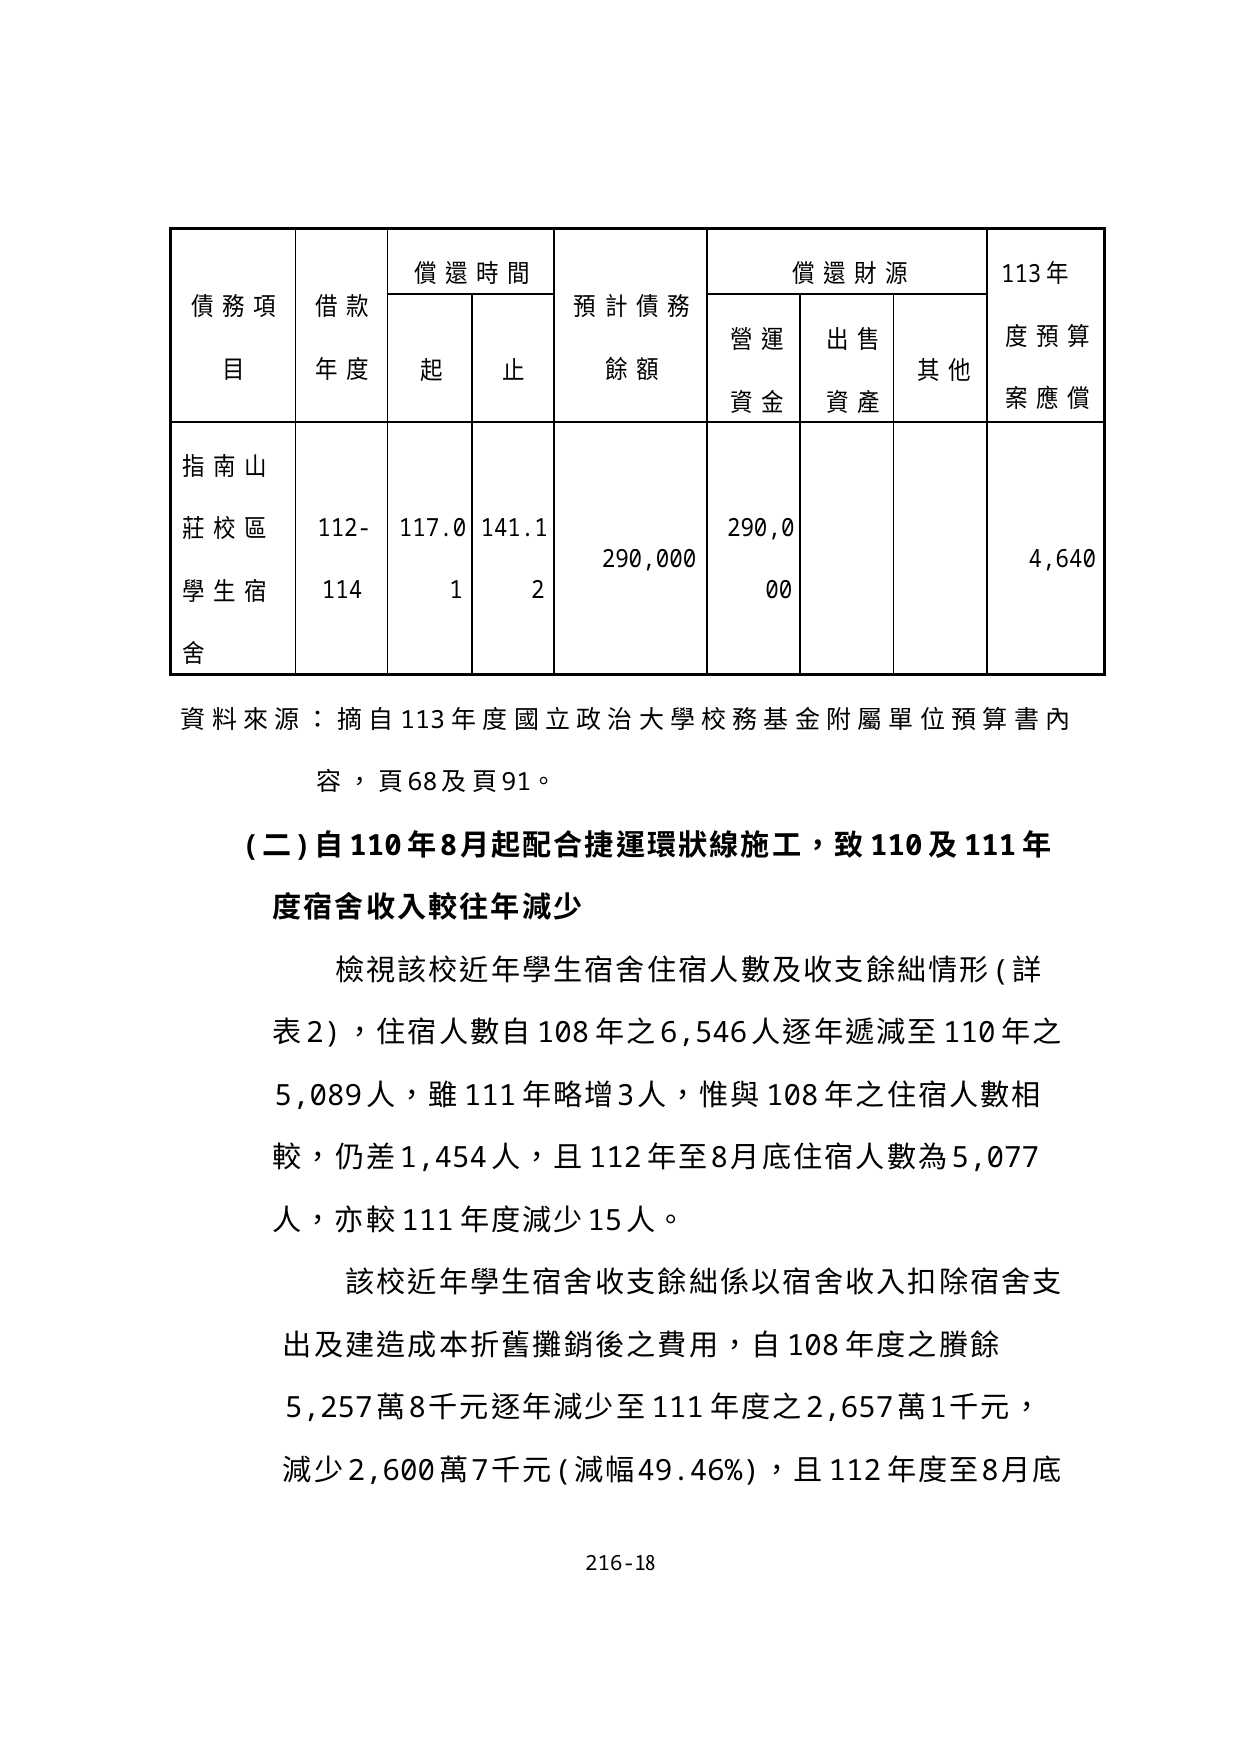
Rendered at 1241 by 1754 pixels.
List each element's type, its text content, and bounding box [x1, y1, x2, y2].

table_header 預計債務餘額 [555, 230, 706, 421]
table_header 該校近年學生宿舍收支餘絀係以宿舍收入扣除宿舍支出及建造成本折舊攤銷後之費用，自108年度之賸餘5,257萬8千元逐年減少至111年度之2,657萬1千元，減少2,600萬7千元(減幅49.46%)，且112年度至8月底 [178, 1238, 1083, 1488]
table_cell 營運 資金 [708, 295, 799, 421]
table_cell [894, 423, 986, 672]
text 檢視該校近年學生宿舍住宿人數及收支餘絀情形(詳表2)，住宿人數自108年之6,546人逐年遞減至110年之5,089人，雖111年略增3人，惟與108年之住宿人數相較，仍差1,454人，且112年至8月底住宿人數為5,077人，亦較111年度減少15人。 [266, 926, 1063, 1238]
table_cell 指南山莊校區學生宿舍 [172, 423, 295, 672]
table_cell 起 [388, 295, 471, 421]
table_cell 290,000 [708, 423, 799, 672]
table_cell 其他 [894, 295, 986, 421]
text 資料來源：摘自113年度國立政治大學校務基金附屬單位預算書內容，頁68及頁91。 [174, 676, 1082, 801]
table_header 償還時間 [388, 230, 553, 293]
table_header 債務項目 [172, 230, 295, 421]
text (二)自110年8月起配合捷運環狀線施工，致110及111年度宿舍收入較往年減少 [236, 801, 1063, 926]
table_cell 止 [473, 295, 553, 421]
table_cell 141.12 [473, 423, 553, 672]
table_header 償還財源 [708, 230, 986, 293]
table_header 113年度預算案應償付利息編列數 [988, 230, 1103, 421]
table_cell 112-114 [296, 423, 387, 672]
table_cell 4,640 [988, 423, 1103, 672]
table_cell 117.01 [388, 423, 471, 672]
table_cell [801, 423, 893, 672]
table_header 借款 年度 [296, 230, 387, 421]
table_cell 出售 資產 [801, 295, 893, 421]
table_cell 290,000 [555, 423, 706, 672]
